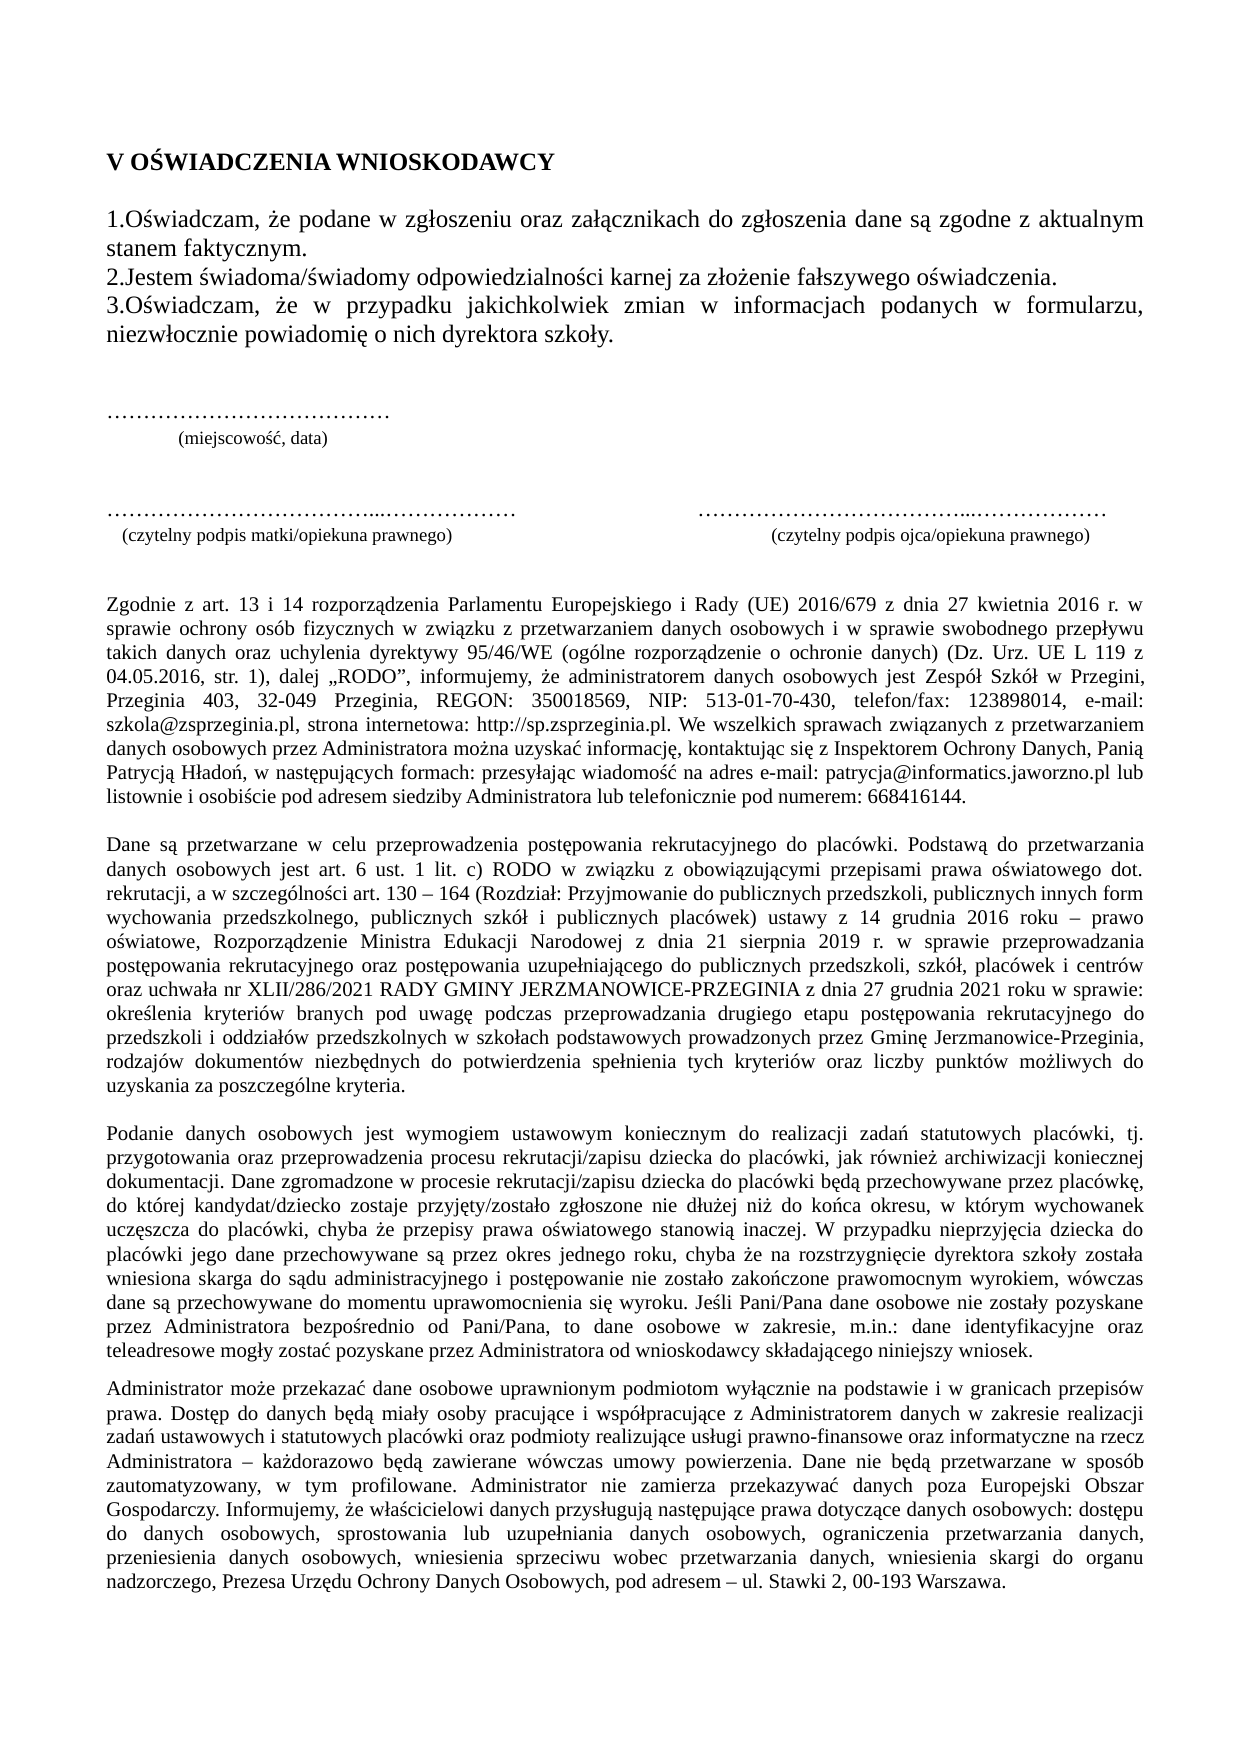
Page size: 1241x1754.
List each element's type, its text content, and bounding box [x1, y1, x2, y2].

text Podanie danych osobowych jest wymogiem ustawowym koniecznym do realizacji zadań statutowych placówki, tj. przygotowania oraz przeprowadzenia procesu rekrutacji/zapisu dziecka do placówki, jak również archiwizacji koniecznej dokumentacji. Dane zgromadzone w procesie rekrutacji/zapisu dziecka do placówki będą przechowywane przez placówkę, do której kandydat/dziecko zostaje przyjęty/zostało zgłoszone nie dłużej niż do końca okresu, w którym wychowanek uczęszcza do placówki, chyba że przepisy prawa oświatowego stanowią inaczej. W przypadku nieprzyjęcia dziecka do placówki jego dane przechowywane są przez okres jednego roku, chyba że na rozstrzygnięcie dyrektora szkoły została wniesiona skarga do sądu administracyjnego i postępowanie nie zostało zakończone prawomocnym wyrokiem, wówczas dane są przechowywane do momentu uprawomocnienia się wyroku. Jeśli Pani/Pana dane osobowe nie zostały pozyskane przez Administratora bezpośrednio od Pani/Pana, to dane osobowe w zakresie, m.in.: dane identyfikacyjne oraz teleadresowe mogły zostać pozyskane przez Administratora od wnioskodawcy składającego niniejszy wniosek. [106, 1121, 1145, 1362]
text Zgodnie z art. 13 i 14 rozporządzenia Parlamentu Europejskiego i Rady (UE) 2016/679 z dnia 27 kwietnia 2016 r. w sprawie ochrony osób fizycznych w związku z przetwarzaniem danych osobowych i w sprawie swobodnego przepływu takich danych oraz uchylenia dyrektywy 95/46/WE (ogólne rozporządzenie o ochronie danych) (Dz. Urz. UE L 119 z 04.05.2016, str. 1), dalej „RODO”, informujemy, że administratorem danych osobowych jest Zespół Szkół w Przegini, Przeginia 403, 32-049 Przeginia, REGON: 350018569, NIP: 513-01-70-430, telefon/fax: 123898014, e-mail: szkola@zsprzeginia.pl, strona internetowa: http://sp.zsprzeginia.pl. We wszelkich sprawach związanych z przetwarzaniem danych osobowych przez Administratora można uzyskać informację, kontaktując się z Inspektorem Ochrony Danych, Panią Patrycją Hładoń, w następujących formach: przesyłając wiadomość na adres e-mail: patrycja@informatics.jaworzno.pl lub listownie i osobiście pod adresem siedziby Administratora lub telefonicznie pod numerem: 668416144. [106, 592, 1145, 808]
text Administrator może przekazać dane osobowe uprawnionym podmiotom wyłącznie na podstawie i w granicach przepisów prawa. Dostęp do danych będą miały osoby pracujące i współpracujące z Administratorem danych w zakresie realizacji zadań ustawowych i statutowych placówki oraz podmioty realizujące usługi prawno-finansowe oraz informatyczne na rzecz Administratora – każdorazowo będą zawierane wówczas umowy powierzenia. Dane nie będą przetwarzane w sposób zautomatyzowany, w tym profilowane. Administrator nie zamierza przekazywać danych poza Europejski Obszar Gospodarczy. Informujemy, że właścicielowi danych przysługują następujące prawa dotyczące danych osobowych: dostępu do danych osobowych, sprostowania lub uzupełniania danych osobowych, ograniczenia przetwarzania danych, przeniesienia danych osobowych, wniesienia sprzeciwu wobec przetwarzania danych, wniesienia skargi do organu nadzorczego, Prezesa Urzędu Ochrony Danych Osobowych, pod adresem – ul. Stawki 2, 00-193 Warszawa. [106, 1376, 1145, 1593]
list Jestem świadoma/świadomy odpowiedzialności karnej za złożenie fałszywego oświadczenia. [106, 262, 1145, 291]
text Dane są przetwarzane w celu przeprowadzenia postępowania rekrutacyjnego do placówki. Podstawą do przetwarzania danych osobowych jest art. 6 ust. 1 lit. c) RODO w związku z obowiązującymi przepisami prawa oświatowego dot. rekrutacji, a w szczególności art. 130 – 164 (Rozdział: Przyjmowanie do publicznych przedszkoli, publicznych innych form wychowania przedszkolnego, publicznych szkół i publicznych placówek) ustawy z 14 grudnia 2016 roku – prawo oświatowe, Rozporządzenie Ministra Edukacji Narodowej z dnia 21 sierpnia 2019 r. w sprawie przeprowadzania postępowania rekrutacyjnego oraz postępowania uzupełniającego do publicznych przedszkoli, szkół, placówek i centrów oraz uchwała nr XLII/286/2021 RADY GMINY JERZMANOWICE-PRZEGINIA z dnia 27 grudnia 2021 roku w sprawie: określenia kryteriów branych pod uwagę podczas przeprowadzania drugiego etapu postępowania rekrutacyjnego do przedszkoli i oddziałów przedszkolnych w szkołach podstawowych prowadzonych przez Gminę Jerzmanowice-Przeginia, rodzajów dokumentów niezbędnych do potwierdzenia spełnienia tych kryteriów oraz liczby punktów możliwych do uzyskania za poszczególne kryteria. [106, 832, 1145, 1097]
text ………………………………...……………… ………………………………...……………… [106, 496, 1145, 521]
text V OŚWIADCZENIA WNIOSKODAWCY [106, 147, 1145, 176]
list Oświadczam, że w przypadku jakichkolwiek zmian w informacjach podanych w formularzu, niezwłocznie powiadomię o nich dyrektora szkoły. [106, 291, 1145, 348]
text (miejscowość, data) [106, 424, 1145, 449]
text ………………………………… [106, 398, 1145, 424]
list Oświadczam, że podane w zgłoszeniu oraz załącznikach do zgłoszenia dane są zgodne z aktualnym stanem faktycznym. [106, 204, 1145, 262]
text (czytelny podpis matki/opiekuna prawnego) (czytelny podpis ojca/opiekuna prawnego) [106, 521, 1145, 546]
